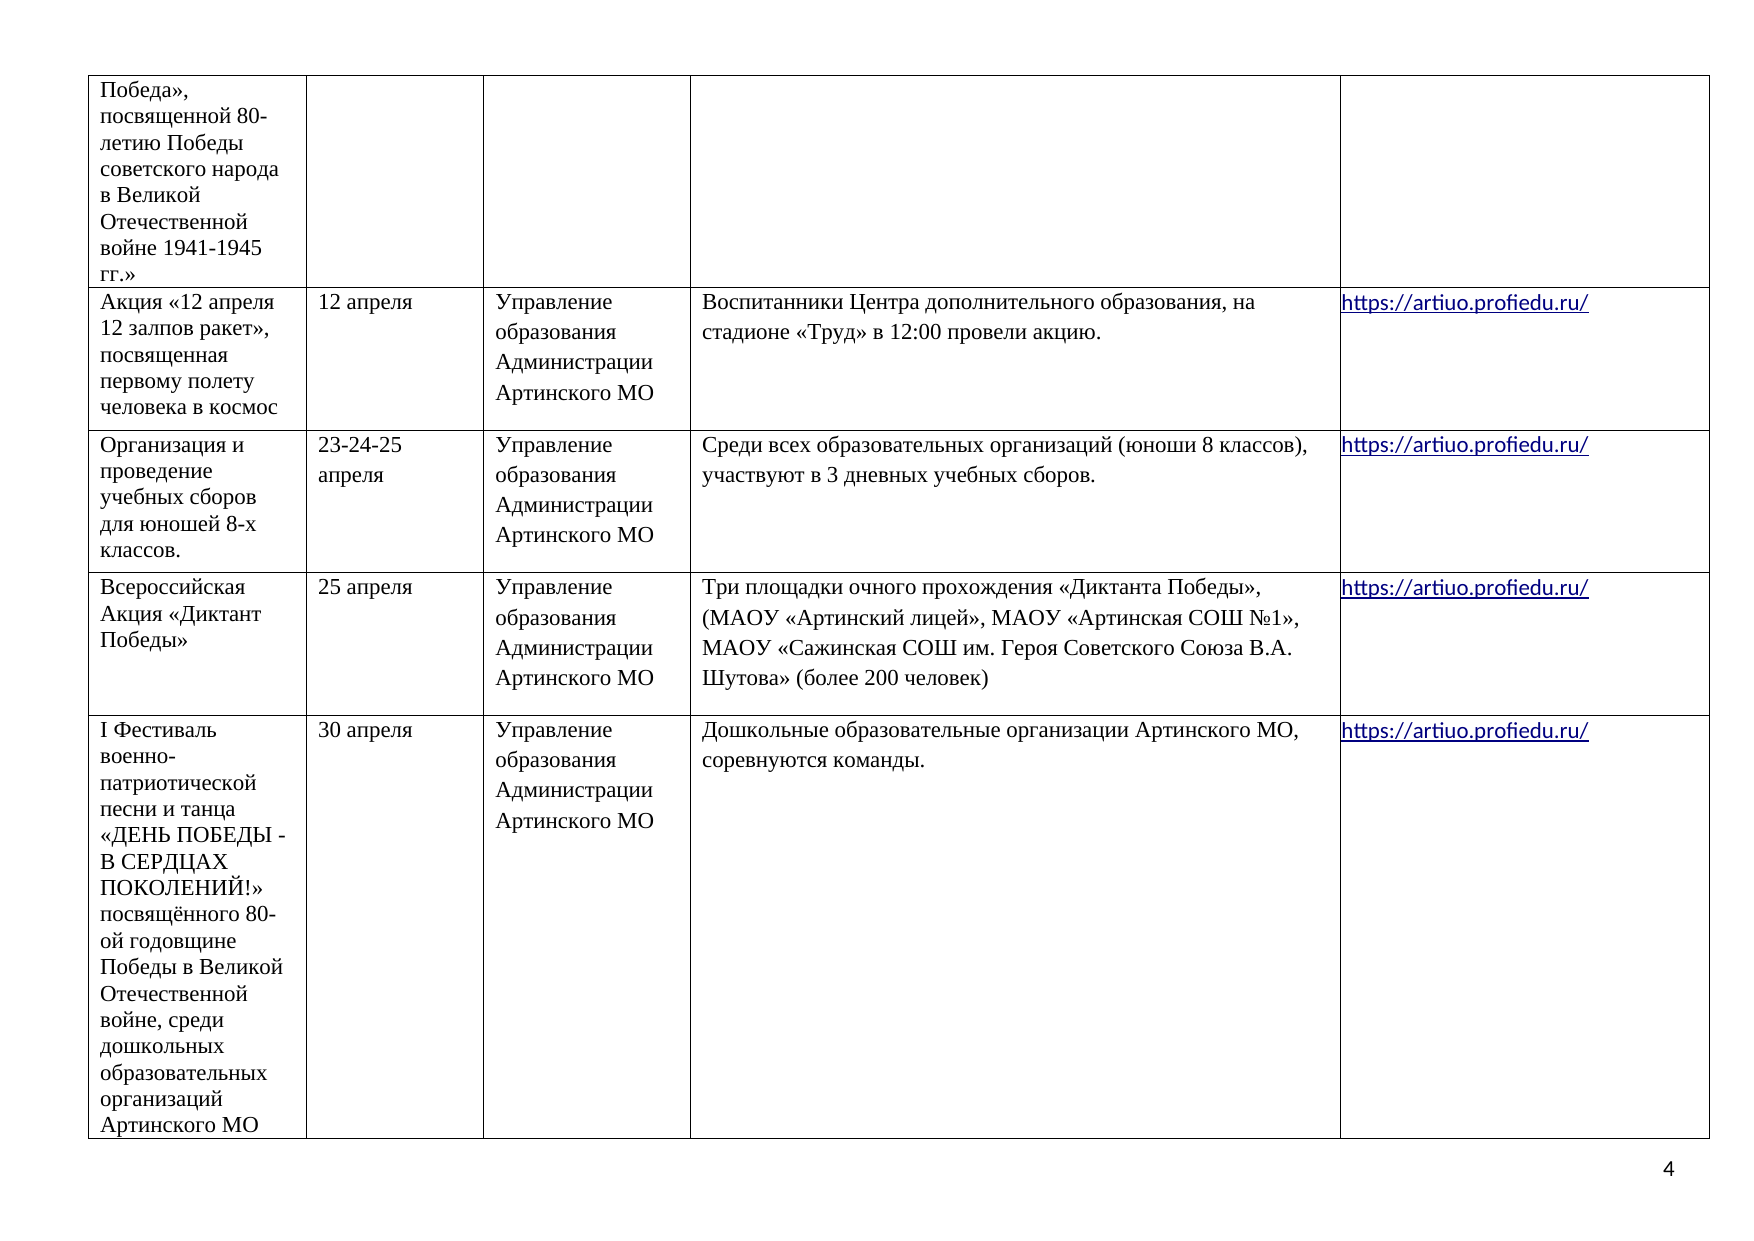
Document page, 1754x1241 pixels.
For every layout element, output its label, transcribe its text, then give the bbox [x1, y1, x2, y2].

table_cell Управление образования Администрации Артинского МО [484, 573, 690, 715]
table_cell Всероссийская Акция «Диктант Победы» [89, 573, 306, 715]
table_cell [307, 76, 483, 287]
table_cell 23-24-25 апреля [307, 431, 483, 572]
table_cell [1341, 76, 1709, 287]
table_cell 25 апреля [307, 573, 483, 715]
table_cell Дошкольные образовательные организации Артинского МО, соревнуются команды. [691, 716, 1340, 1138]
table_cell https://artiuo.profiedu.ru/ [1341, 288, 1709, 429]
table_cell Воспитанники Центра дополнительного образования, на стадионе «Труд» в 12:00 провели акцию. [691, 288, 1340, 429]
table_cell 12 апреля [307, 288, 483, 429]
table_cell Управление образования Администрации Артинского МО [484, 431, 690, 572]
table_cell [691, 76, 1340, 287]
table_cell I Фестиваль военно-патриотической песни и танца «ДЕНЬ ПОБЕДЫ -В СЕРДЦАХ ПОКОЛЕНИЙ!» посвящённого 80-ой годовщине Победы в Великой Отечественной войне, среди дошкольных образовательных организаций Артинского МО [89, 716, 306, 1138]
table_cell Организация и проведение учебных сборов для юношей 8-х классов. [89, 431, 306, 572]
table_cell https://artiuo.profiedu.ru/ [1341, 573, 1709, 715]
table_cell Управление образования Администрации Артинского МО [484, 288, 690, 429]
table_cell Победа», посвященной 80-летию Победы советского народа в Великой Отечественной войне 1941-1945 гг.» [89, 76, 306, 287]
table_cell Акция «12 апреля 12 залпов ракет», посвященная первому полету человека в космос [89, 288, 306, 429]
table_cell https://artiuo.profiedu.ru/ [1341, 716, 1709, 1138]
table_cell [484, 76, 690, 287]
table_cell Среди всех образовательных организаций (юноши 8 классов), участвуют в 3 дневных учебных сборов. [691, 431, 1340, 572]
table_cell 30 апреля [307, 716, 483, 1138]
table_cell https://artiuo.profiedu.ru/ [1341, 431, 1709, 572]
table_cell Управление образования Администрации Артинского МО [484, 716, 690, 1138]
table_cell Три площадки очного прохождения «Диктанта Победы», (МАОУ «Артинский лицей», МАОУ «Артинская СОШ №1», МАОУ «Сажинская СОШ им. Героя Советского Союза В.А. Шутова» (более 200 человек) [691, 573, 1340, 715]
